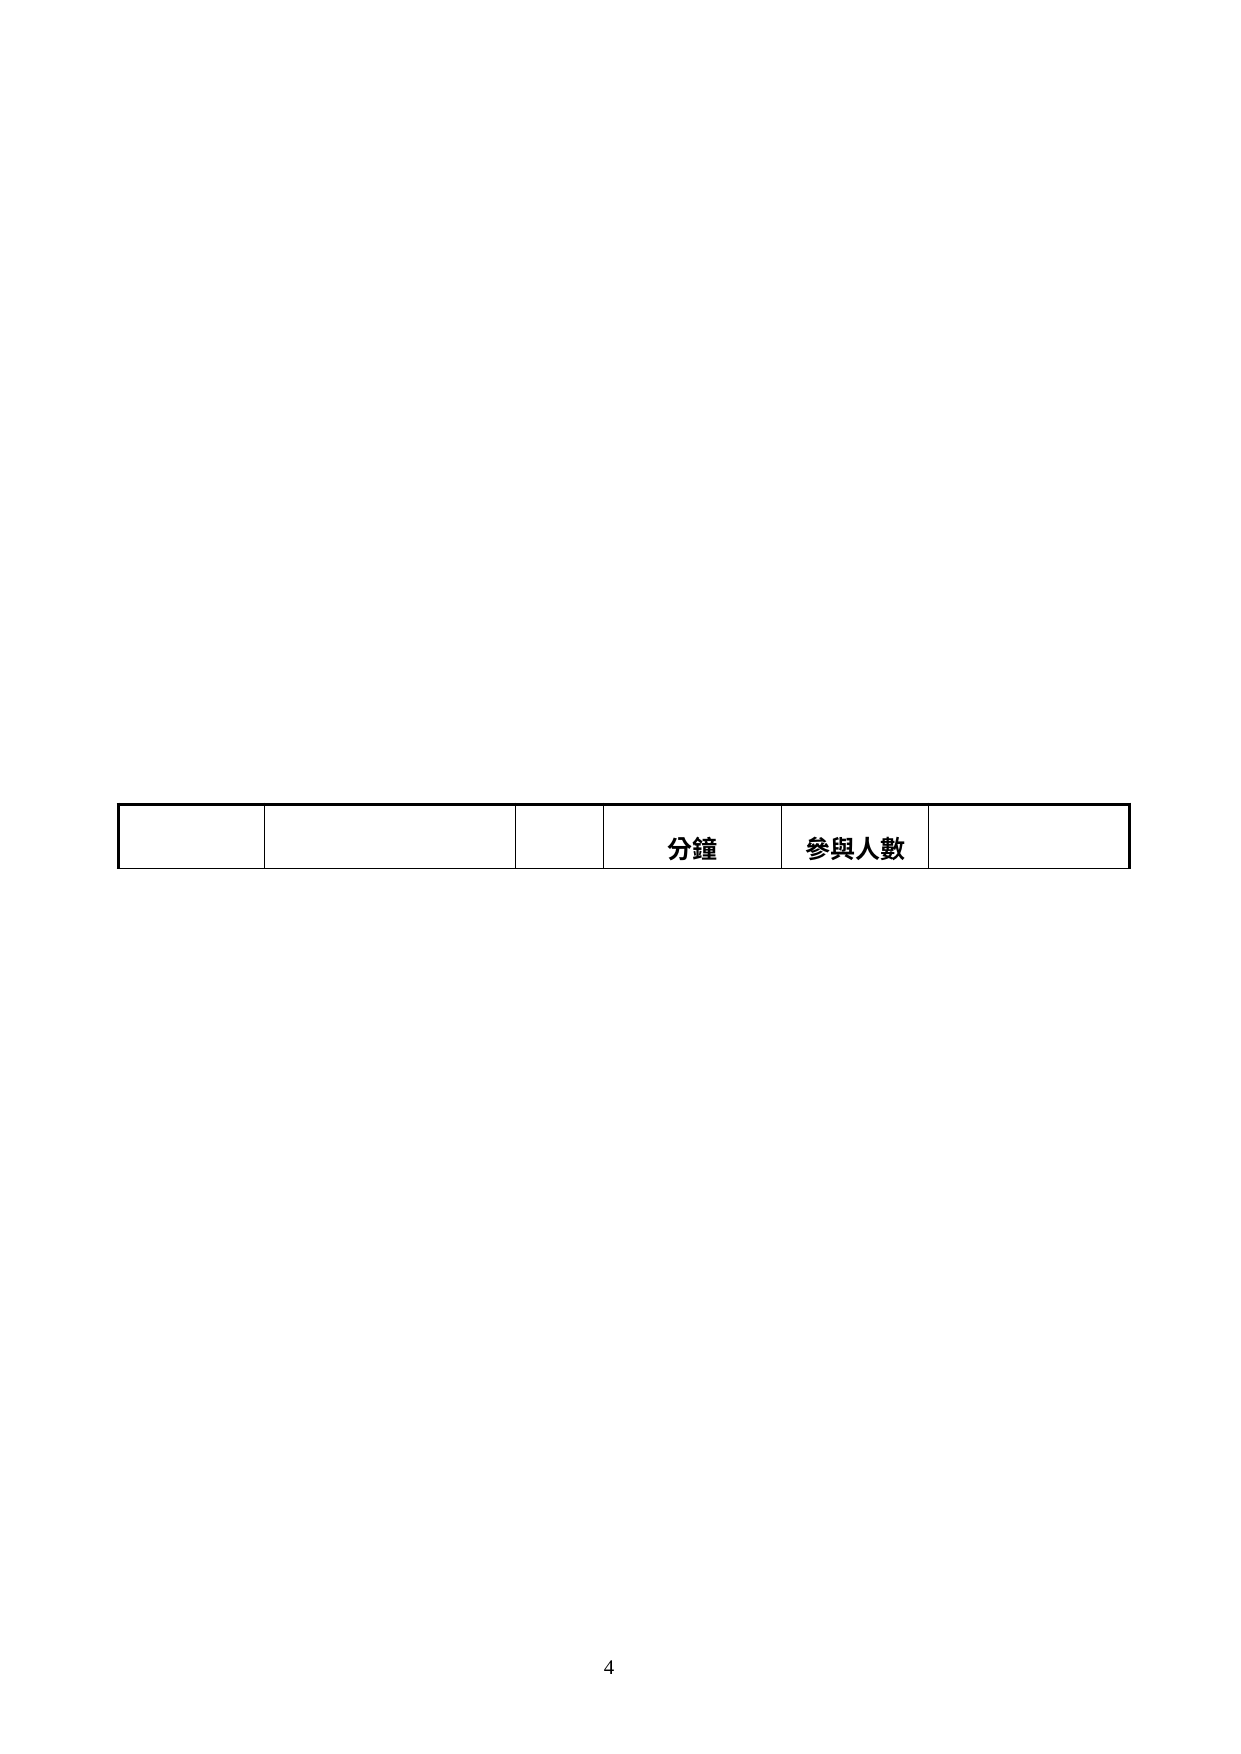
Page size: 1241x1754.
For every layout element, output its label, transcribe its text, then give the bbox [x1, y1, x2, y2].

table_header 分鐘 [604, 806, 781, 868]
table_header 參與人數 [782, 806, 928, 868]
table_header [929, 806, 1128, 868]
table_header [120, 806, 264, 868]
table_header [265, 806, 515, 868]
table_header [516, 806, 603, 868]
